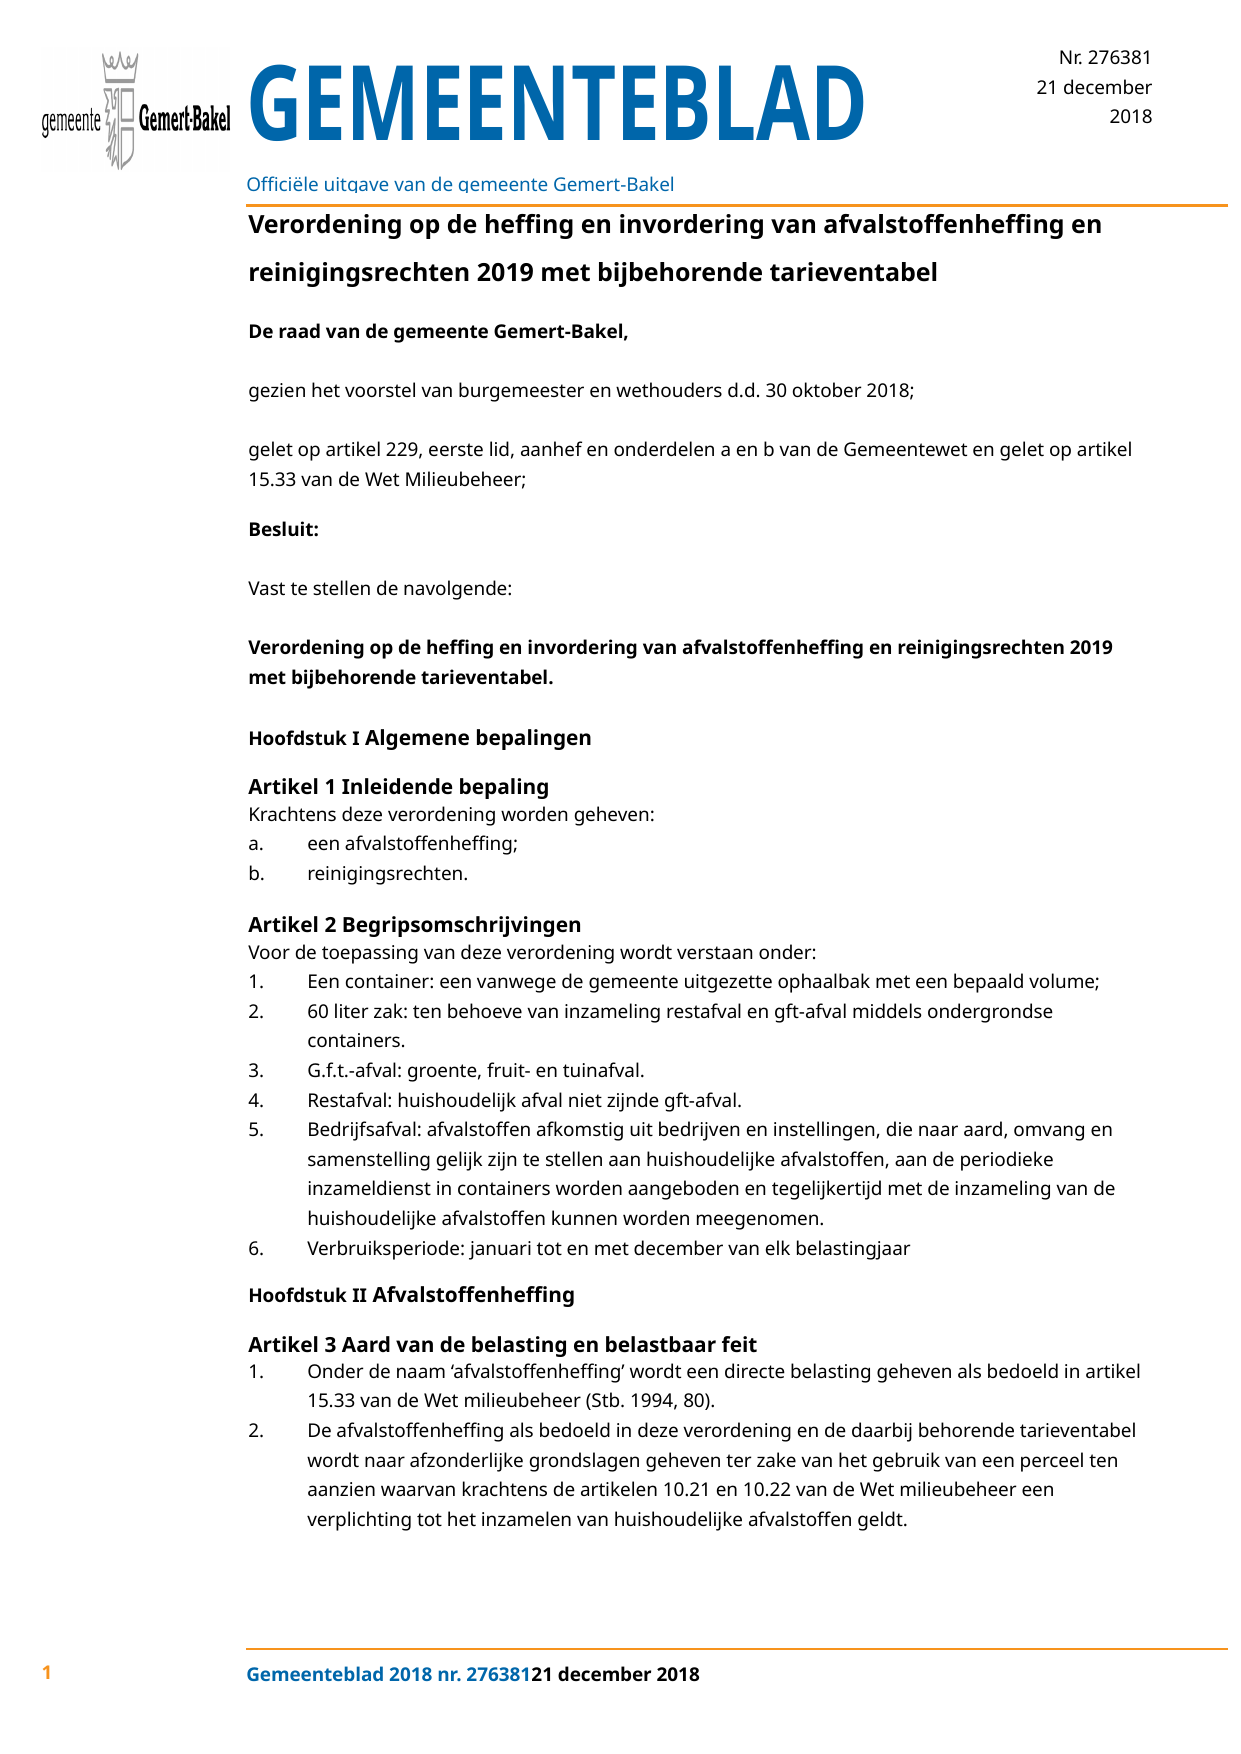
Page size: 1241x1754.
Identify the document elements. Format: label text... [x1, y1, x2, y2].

text Krachtens deze verordening worden geheven: [248, 801, 1152, 827]
list De afvalstoffenheffing als bedoeld in deze verordening en de daarbij behorende tarieventabel wordt naar afzonderlijke grondslagen geheven ter zake van het gebruik van een perceel ten aanzien waarvan krachtens de artikelen 10.21 en 10.22 van de Wet milieubeheer een verplichting tot het inzamelen van huishoudelijke afvalstoffen geldt. [248, 1417, 1152, 1532]
text De raad van de gemeente Gemert-Bakel, [248, 318, 1152, 344]
list G.f.t.-afval: groente, fruit- en tuinafval. [248, 1057, 1152, 1083]
text Hoofdstuk I Algemene bepalingen [248, 723, 1152, 752]
list Onder de naam ‘afvalstoffenheffing’ wordt een directe belasting geheven als bedoeld in artikel 15.33 van de Wet milieubeheer (Stb. 1994, 80). [248, 1358, 1152, 1413]
text gelet op artikel 229, eerste lid, aanhef en onderdelen a en b van de Gemeentewet en gelet op artikel 15.33 van de Wet Milieubeheer; [248, 436, 1152, 492]
text Artikel 1 Inleidende bepaling [248, 772, 1152, 801]
text Verordening op de heffing en invordering van afvalstoffenheffing en reinigingsrechten 2019 met bijbehorende tarieventabel [248, 207, 1152, 288]
list Bedrijfsafval: afvalstoffen afkomstig uit bedrijven en instellingen, die naar aard, omvang en samenstelling gelijk zijn te stellen aan huishoudelijke afvalstoffen, aan de periodieke inzameldienst in containers worden aangeboden en tegelijkertijd met de inzameling van de huishoudelijke afvalstoffen kunnen worden meegenomen. [248, 1116, 1152, 1231]
text gezien het voorstel van burgemeester en wethouders d.d. 30 oktober 2018; [248, 377, 1152, 403]
list 60 liter zak: ten behoeve van inzameling restafval en gft-afval middels ondergrondse containers. [248, 998, 1152, 1053]
list een afvalstoffenheffing; [248, 831, 1152, 856]
text Vast te stellen de navolgende: [248, 575, 1152, 601]
picture [41, 47, 231, 172]
text Hoofdstuk II Afvalstoffenheffing [248, 1280, 1152, 1309]
list Restafval: huishoudelijk afval niet zijnde gft-afval. [248, 1087, 1152, 1113]
text Besluit: [248, 516, 1152, 542]
list Een container: een vanwege de gemeente uitgezette ophaalbak met een bepaald volume; [248, 968, 1152, 994]
list reinigingsrechten. [248, 860, 1152, 886]
text Voor de toepassing van deze verordening wordt verstaan onder: [248, 939, 1152, 965]
list Verbruiksperiode: januari tot en met december van elk belastingjaar [248, 1235, 1152, 1261]
text Artikel 2 Begripsomschrijvingen [248, 911, 1152, 939]
text Verordening op de heffing en invordering van afvalstoffenheffing en reinigingsrechten 2019 met bijbehorende tarieventabel. [248, 634, 1152, 690]
text Artikel 3 Aard van de belasting en belastbaar feit [248, 1330, 1152, 1358]
